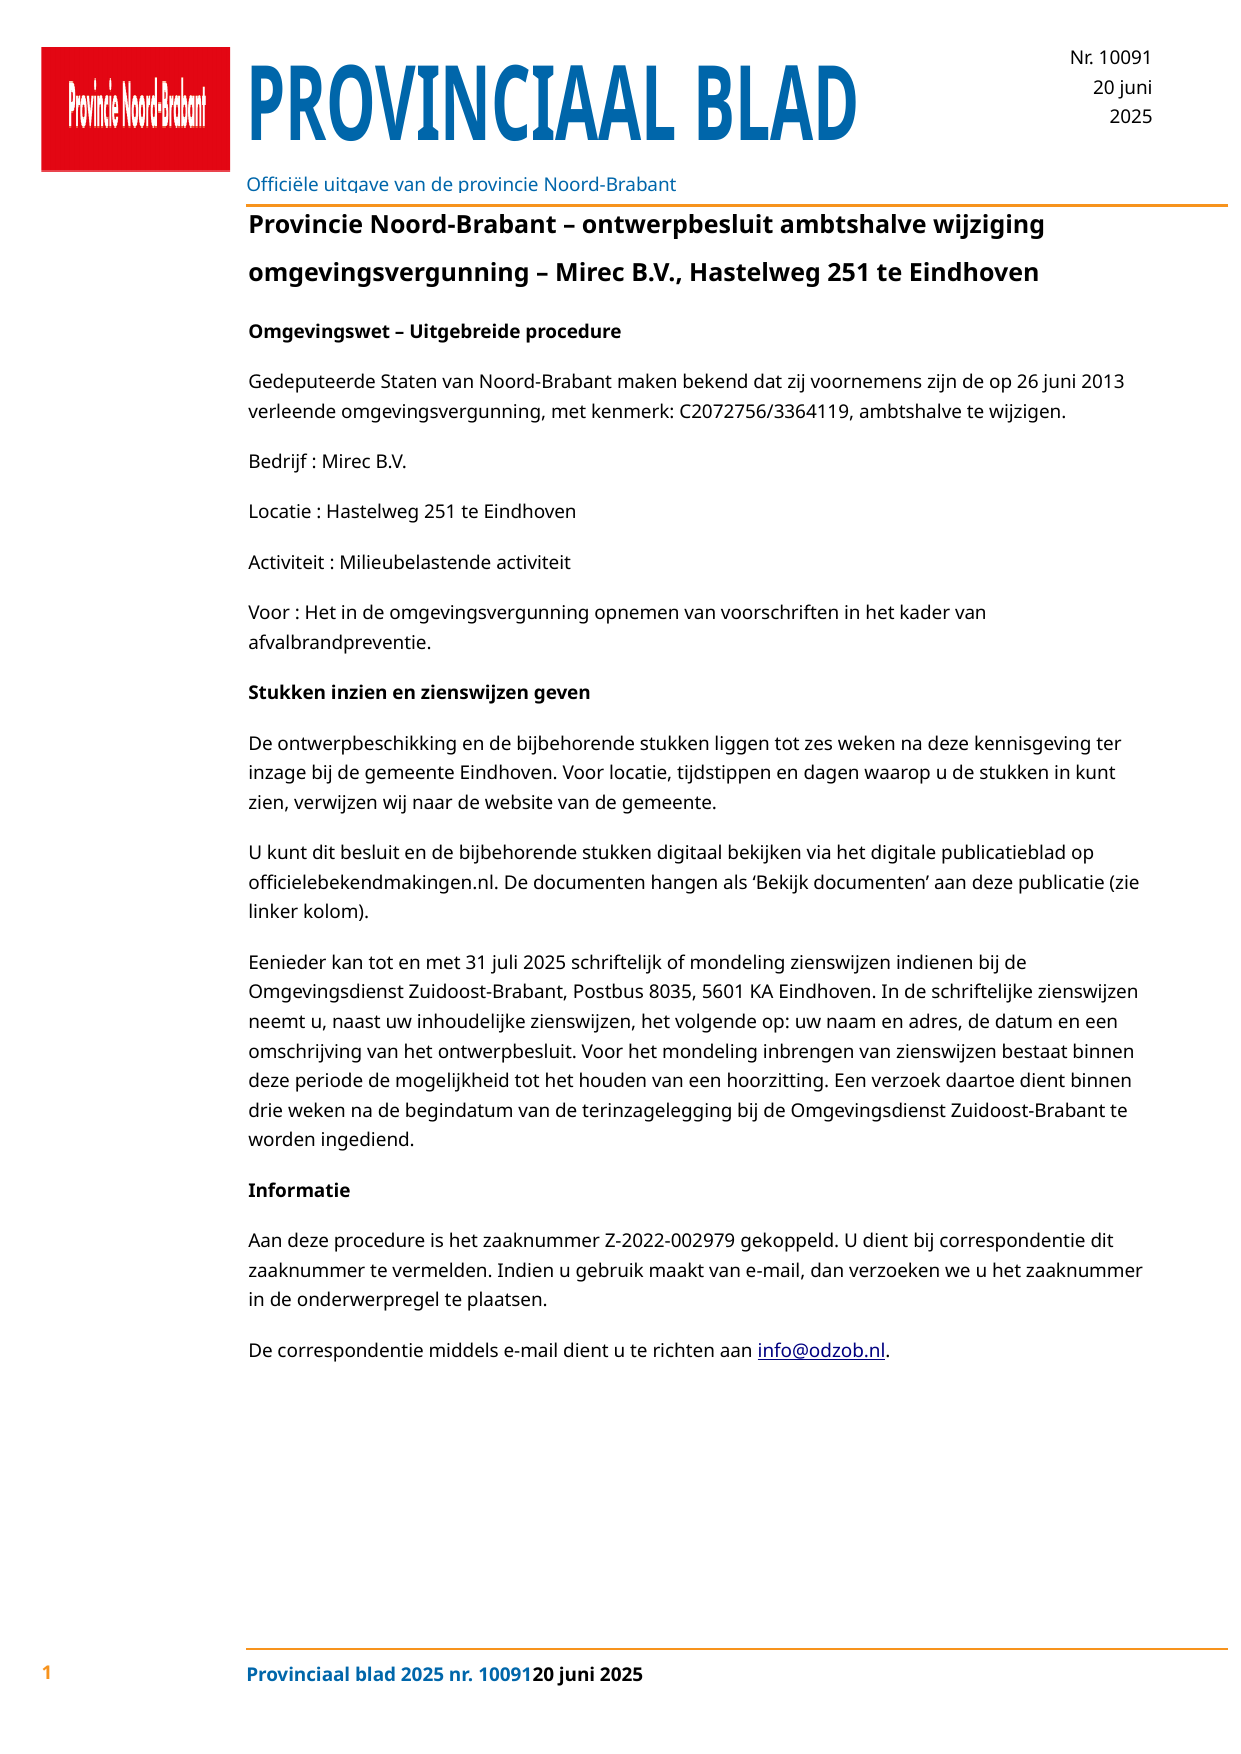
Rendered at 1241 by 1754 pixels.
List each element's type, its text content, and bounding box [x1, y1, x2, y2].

text Activiteit : Milieubelastende activiteit [248, 549, 1152, 575]
text Locatie : Hastelweg 251 te Eindhoven [248, 499, 1152, 524]
text Bedrijf : Mirec B.V. [248, 448, 1152, 474]
text Voor : Het in de omgevingsvergunning opnemen van voorschriften in het kader van afvalbrandpreventie. [248, 599, 1152, 655]
text De ontwerpbeschikking en de bijbehorende stukken liggen tot zes weken na deze kennisgeving ter inzage bij de gemeente Eindhoven. Voor locatie, tijdstippen en dagen waarop u de stukken in kunt zien, verwijzen wij naar de website van de gemeente. [248, 730, 1152, 815]
text Stukken inzien en zienswijzen geven [248, 679, 1152, 705]
picture [41, 47, 231, 172]
text U kunt dit besluit en de bijbehorende stukken digitaal bekijken via het digitale publicatieblad op officielebekendmakingen.nl. De documenten hangen als ‘Bekijk documenten’ aan deze publicatie (zie linker kolom). [248, 839, 1152, 924]
text Aan deze procedure is het zaaknummer Z-2022-002979 gekoppeld. U dient bij correspondentie dit zaaknummer te vermelden. Indien u gebruik maakt van e-mail, dan verzoeken we u het zaaknummer in de onderwerpregel te plaatsen. [248, 1227, 1152, 1312]
text Provincie Noord-Brabant – ontwerpbesluit ambtshalve wijziging omgevingsvergunning – Mirec B.V., Hastelweg 251 te Eindhoven [248, 207, 1152, 288]
text Informatie [248, 1177, 1152, 1203]
text De correspondentie middels e-mail dient u te richten aan info@odzob.nl. [248, 1337, 1152, 1363]
text Gedeputeerde Staten van Noord-Brabant maken bekend dat zij voornemens zijn de op 26 juni 2013 verleende omgevingsvergunning, met kenmerk: C2072756/3364119, ambtshalve te wijzigen. [248, 368, 1152, 424]
text Omgevingswet – Uitgebreide procedure [248, 318, 1152, 344]
text Eenieder kan tot en met 31 juli 2025 schriftelijk of mondeling zienswijzen indienen bij de Omgevingsdienst Zuidoost-Brabant, Postbus 8035, 5601 KA Eindhoven. In de schriftelijke zienswijzen neemt u, naast uw inhoudelijke zienswijzen, het volgende op: uw naam en adres, de datum en een omschrijving van het ontwerpbesluit. Voor het mondeling inbrengen van zienswijzen bestaat binnen deze periode de mogelijkheid tot het houden van een hoorzitting. Een verzoek daartoe dient binnen drie weken na de begindatum van de terinzagelegging bij de Omgevingsdienst Zuidoost-Brabant te worden ingediend. [248, 949, 1152, 1152]
